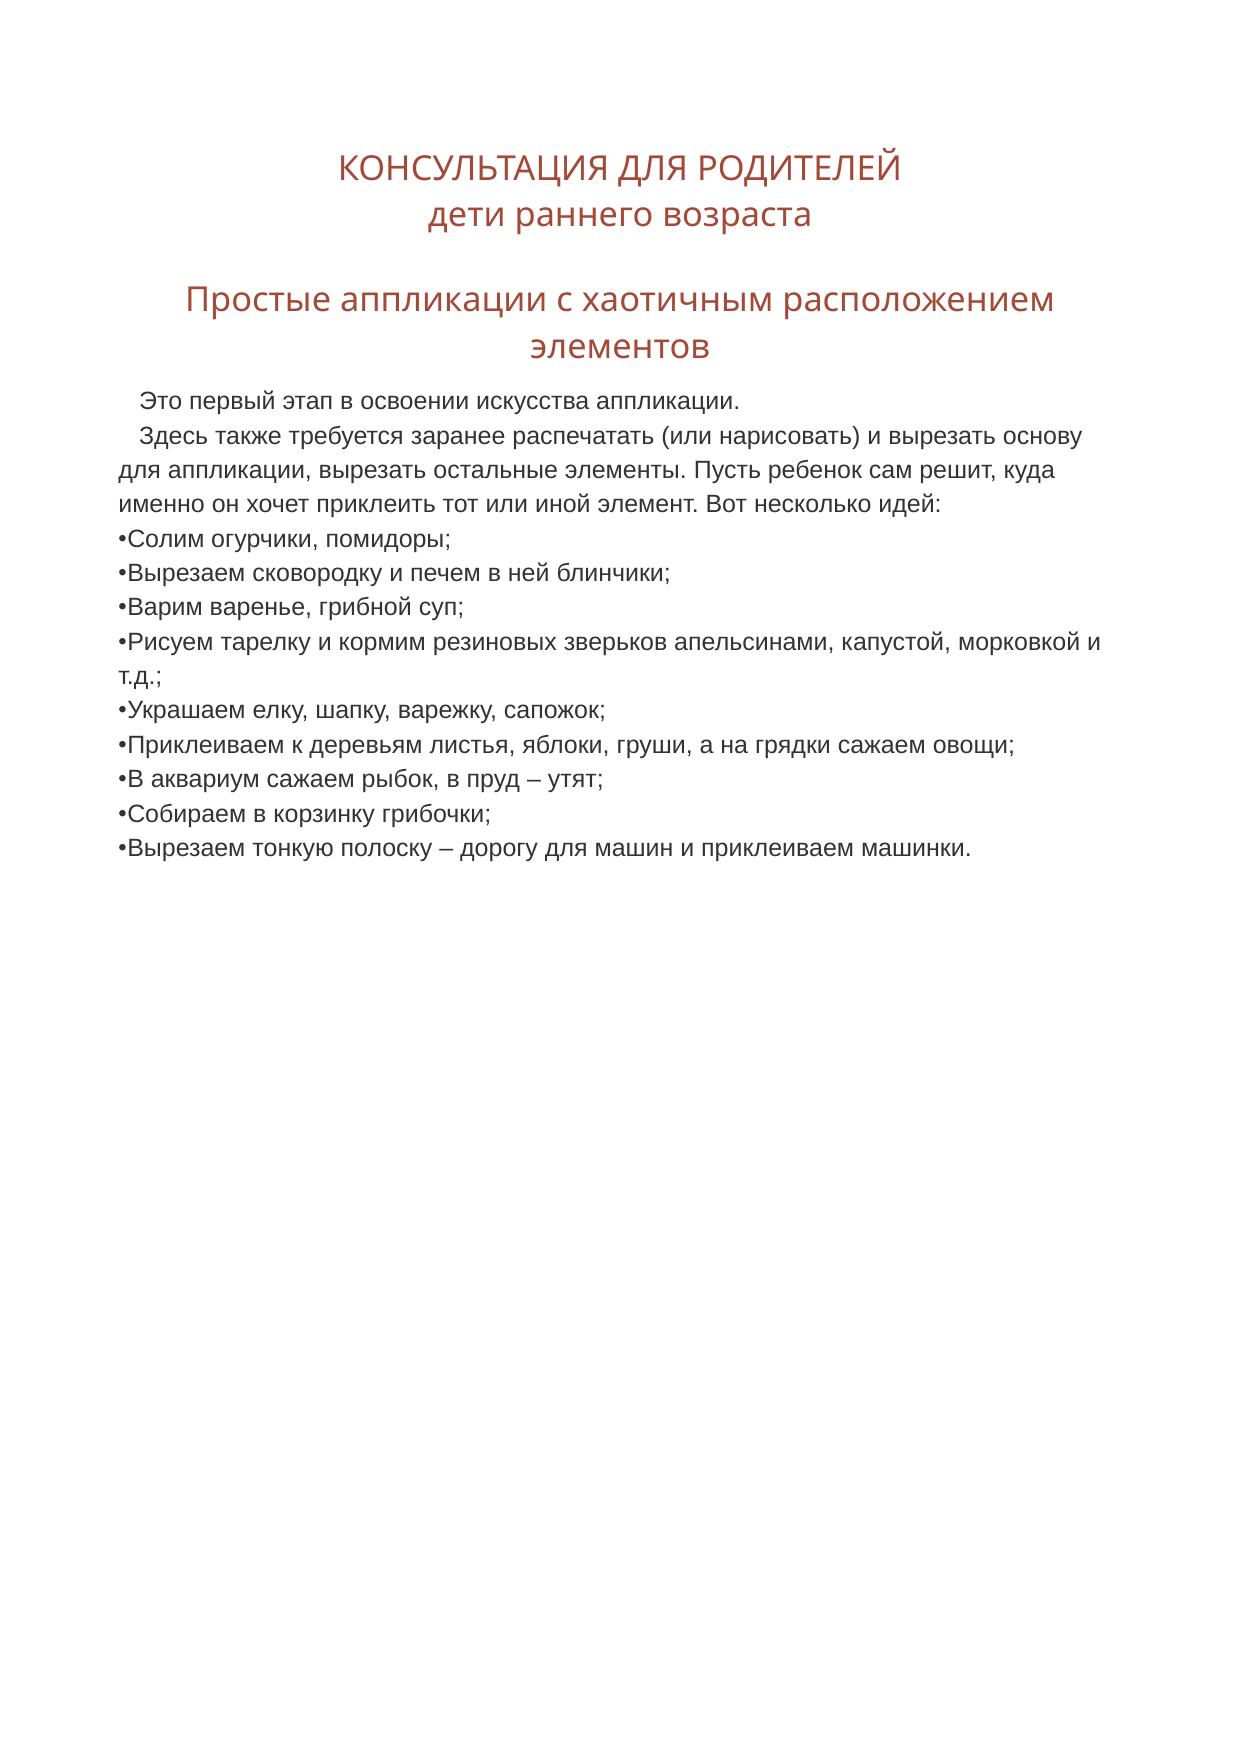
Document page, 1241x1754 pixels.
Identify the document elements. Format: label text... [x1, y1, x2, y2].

list Вырезаем тонкую полоску – дорогу для машин и приклеиваем машинки. [118, 827, 1122, 862]
subtitle Простые аппликации с хаотичным расположением элементов [118, 274, 1122, 368]
subtitle КОНСУЛЬТАЦИЯ ДЛЯ РОДИТЕЛЕЙ дети раннего возраста [118, 143, 1122, 237]
list Собираем в корзинку грибочки; [118, 793, 1122, 827]
list Солим огурчики, помидоры; [118, 518, 1122, 552]
list В аквариум сажаем рыбок, в пруд – утят; [118, 759, 1122, 793]
text Здесь также требуется заранее распечатать (или нарисовать) и вырезать основу для аппликации, вырезать остальные элементы. Пусть ребенок сам решит, куда именно он хочет приклеить тот или иной элемент. Вот несколько идей: [118, 415, 1122, 518]
list Приклеиваем к деревьям листья, яблоки, груши, а на грядки сажаем овощи; [118, 724, 1122, 759]
list Вырезаем сковородку и печем в ней блинчики; [118, 552, 1122, 587]
list Рисуем тарелку и кормим резиновых зверьков апельсинами, капустой, морковкой и т.д.; [118, 621, 1122, 690]
list Украшаем елку, шапку, варежку, сапожок; [118, 690, 1122, 724]
list Варим варенье, грибной суп; [118, 587, 1122, 621]
text Это первый этап в освоении искусства аппликации. [118, 381, 1122, 415]
